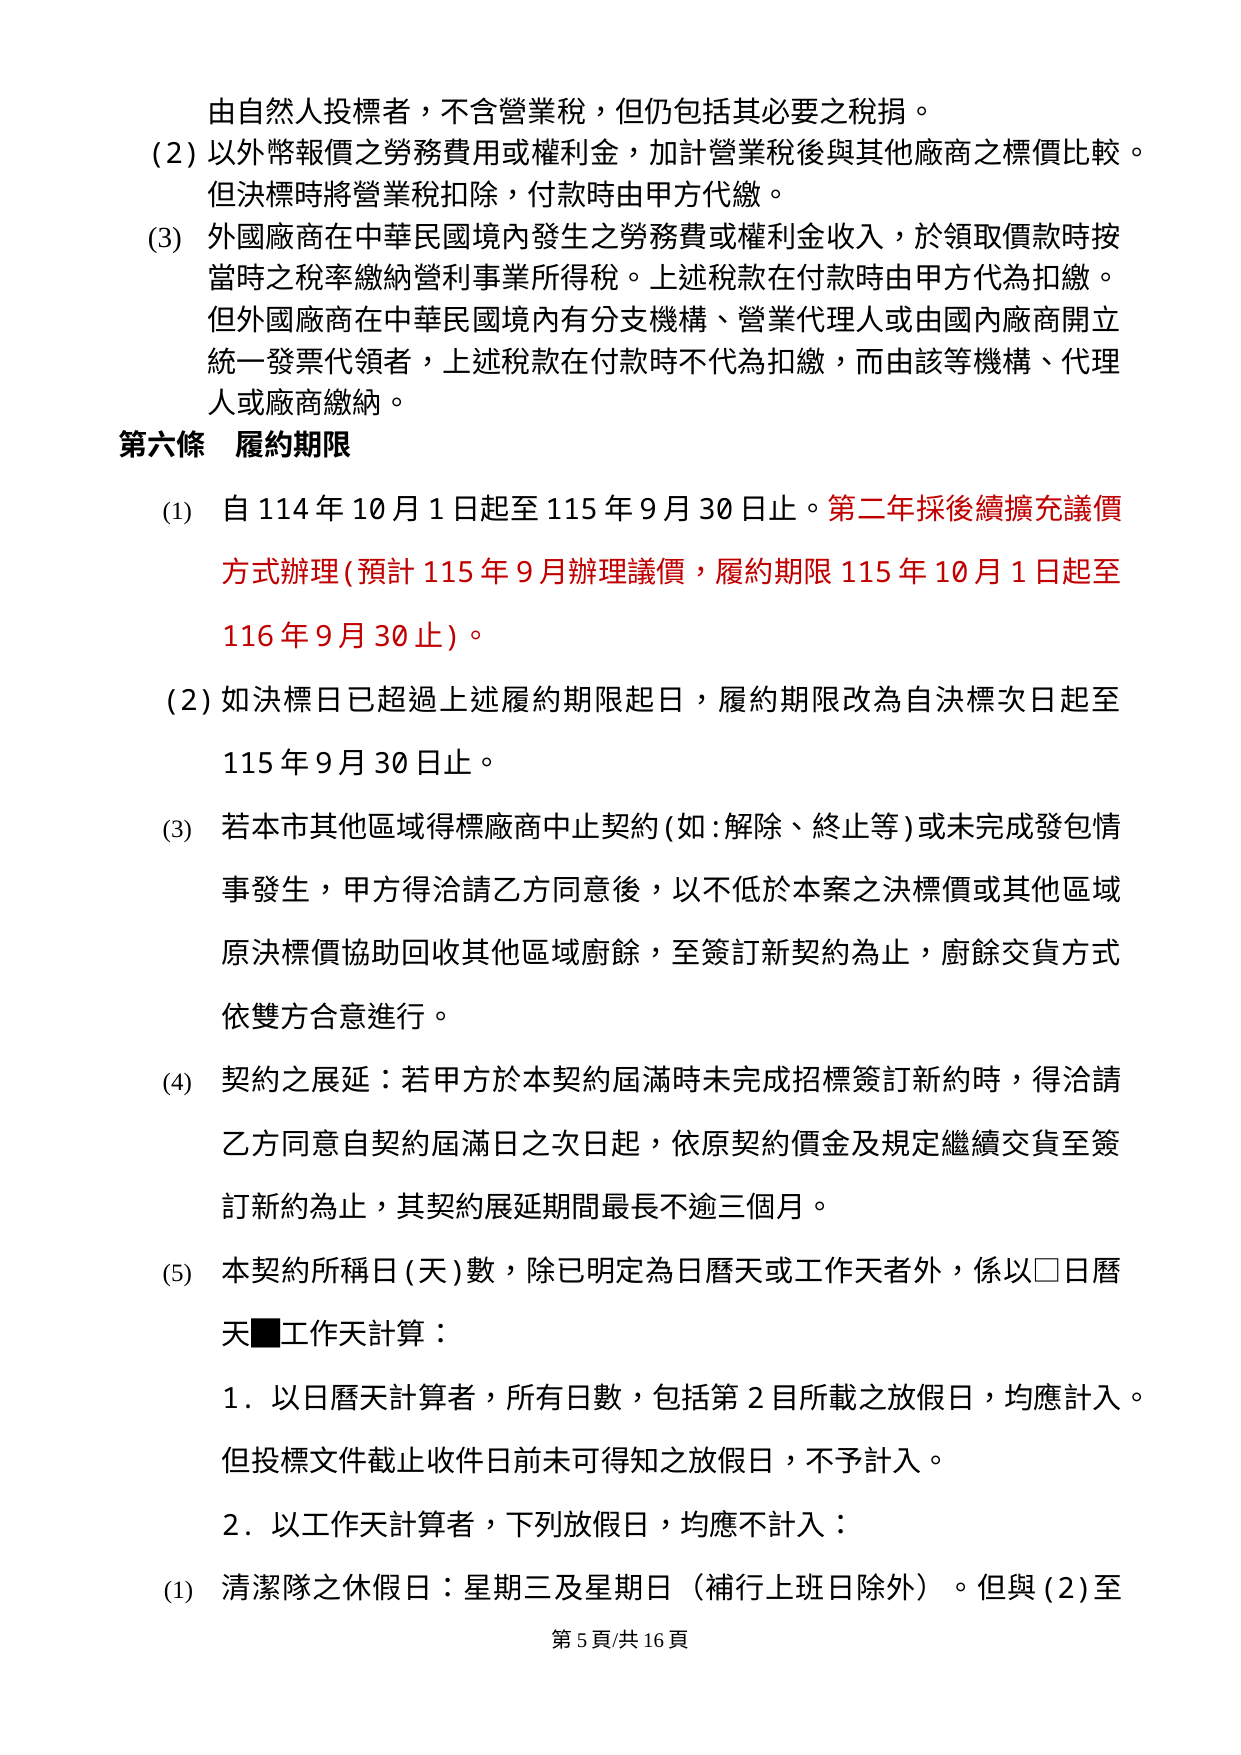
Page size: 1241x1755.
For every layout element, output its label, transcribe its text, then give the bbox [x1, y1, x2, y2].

list 如決標日已超過上述履約期限起日，履約期限改為自決標次日起至115年9月30日止。 [162, 676, 1122, 782]
list 以工作天計算者，下列放假日，均應不計入： [222, 1501, 1122, 1544]
list 若本市其他區域得標廠商中止契約(如:解除、終止等)或未完成發包情事發生，甲方得洽請乙方同意後，以不低於本案之決標價或其他區域原決標價協助回收其他區域廚餘，至簽訂新契約為止，廚餘交貨方式依雙方合意進行。 [162, 803, 1122, 1036]
list 以日曆天計算者，所有日數，包括第2目所載之放假日，均應計入。但投標文件截止收件日前未可得知之放假日，不予計入。 [222, 1374, 1122, 1480]
text 第六條 履約期限 [118, 422, 1122, 464]
list 由自然人投標者，不含營業稅，但仍包括其必要之稅捐。 [148, 89, 1122, 130]
list 自114年10月1日起至115年9月30日止。第二年採後續擴充議價方式辦理(預計115年9月辦理議價，履約期限115年10月1日起至116年9月30止)。 [162, 485, 1122, 655]
list 契約之展延：若甲方於本契約屆滿時未完成招標簽訂新約時，得洽請乙方同意自契約屆滿日之次日起，依原契約價金及規定繼續交貨至簽訂新約為止，其契約展延期間最長不逾三個月。 [162, 1057, 1122, 1226]
list 清潔隊之休假日：星期三及星期日（補行上班日除外）。但與(2)至 [164, 1565, 1122, 1607]
list 外國廠商在中華民國境內發生之勞務費或權利金收入，於領取價款時按當時之稅率繳納營利事業所得稅。上述稅款在付款時由甲方代為扣繳。但外國廠商在中華民國境內有分支機構、營業代理人或由國內廠商開立統一發票代領者，上述稅款在付款時不代為扣繳，而由該等機構、代理人或廠商繳納。 [148, 214, 1122, 422]
list 以外幣報價之勞務費用或權利金，加計營業稅後與其他廠商之標價比較。但決標時將營業稅扣除，付款時由甲方代繳。 [148, 130, 1122, 214]
list 本契約所稱日(天)數，除已明定為日曆天或工作天者外，係以□日曆天█工作天計算： [162, 1247, 1122, 1353]
